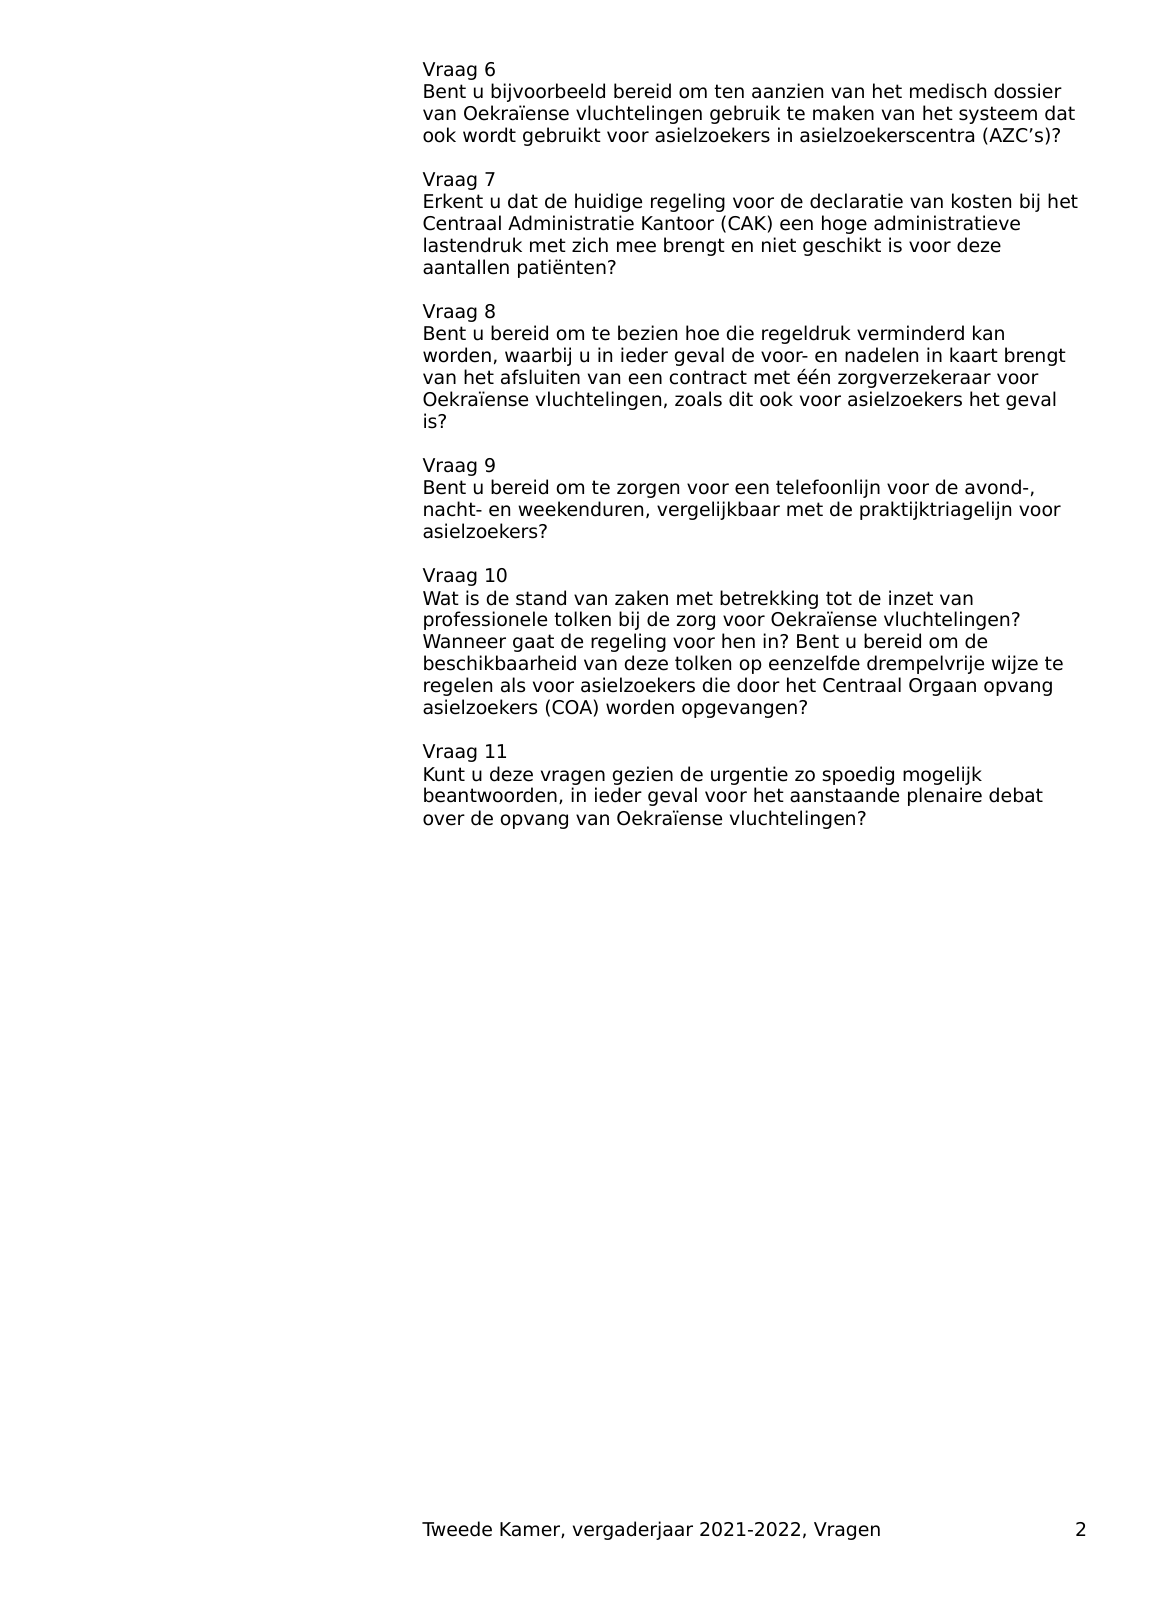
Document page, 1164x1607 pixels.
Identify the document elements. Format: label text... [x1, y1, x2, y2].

text Erkent u dat de huidige regeling voor de declaratie van kosten bij het Centraal Administratie Kantoor (CAK) een hoge administratieve lastendruk met zich mee brengt en niet geschikt is voor deze aantallen patiënten? [422, 191, 1087, 279]
text Vraag 9 [422, 455, 1087, 477]
text Vraag 11 [422, 741, 1087, 763]
text Bent u bereid om te bezien hoe die regeldruk verminderd kan worden, waarbij u in ieder geval de voor- en nadelen in kaart brengt van het afsluiten van een contract met één zorgverzekeraar voor Oekraïense vluchtelingen, zoals dit ook voor asielzoekers het geval is? [422, 323, 1087, 433]
text Vraag 6 [422, 59, 1087, 81]
text Wat is de stand van zaken met betrekking tot de inzet van professionele tolken bij de zorg voor Oekraïense vluchtelingen? Wanneer gaat de regeling voor hen in? Bent u bereid om de beschikbaarheid van deze tolken op eenzelfde drempelvrije wijze te regelen als voor asielzoekers die door het Centraal Orgaan opvang asielzoekers (COA) worden opgevangen? [422, 587, 1087, 719]
text Bent u bereid om te zorgen voor een telefoonlijn voor de avond-, nacht- en weekenduren, vergelijkbaar met de praktijktriagelijn voor asielzoekers? [422, 477, 1087, 543]
text Vraag 10 [422, 565, 1087, 587]
text Vraag 8 [422, 301, 1087, 323]
text Vraag 7 [422, 169, 1087, 191]
text Bent u bijvoorbeeld bereid om ten aanzien van het medisch dossier van Oekraïense vluchtelingen gebruik te maken van het systeem dat ook wordt gebruikt voor asielzoekers in asielzoekerscentra (AZC’s)? [422, 81, 1087, 147]
text Kunt u deze vragen gezien de urgentie zo spoedig mogelijk beantwoorden, in ieder geval voor het aanstaande plenaire debat over de opvang van Oekraïense vluchtelingen? [422, 763, 1087, 829]
